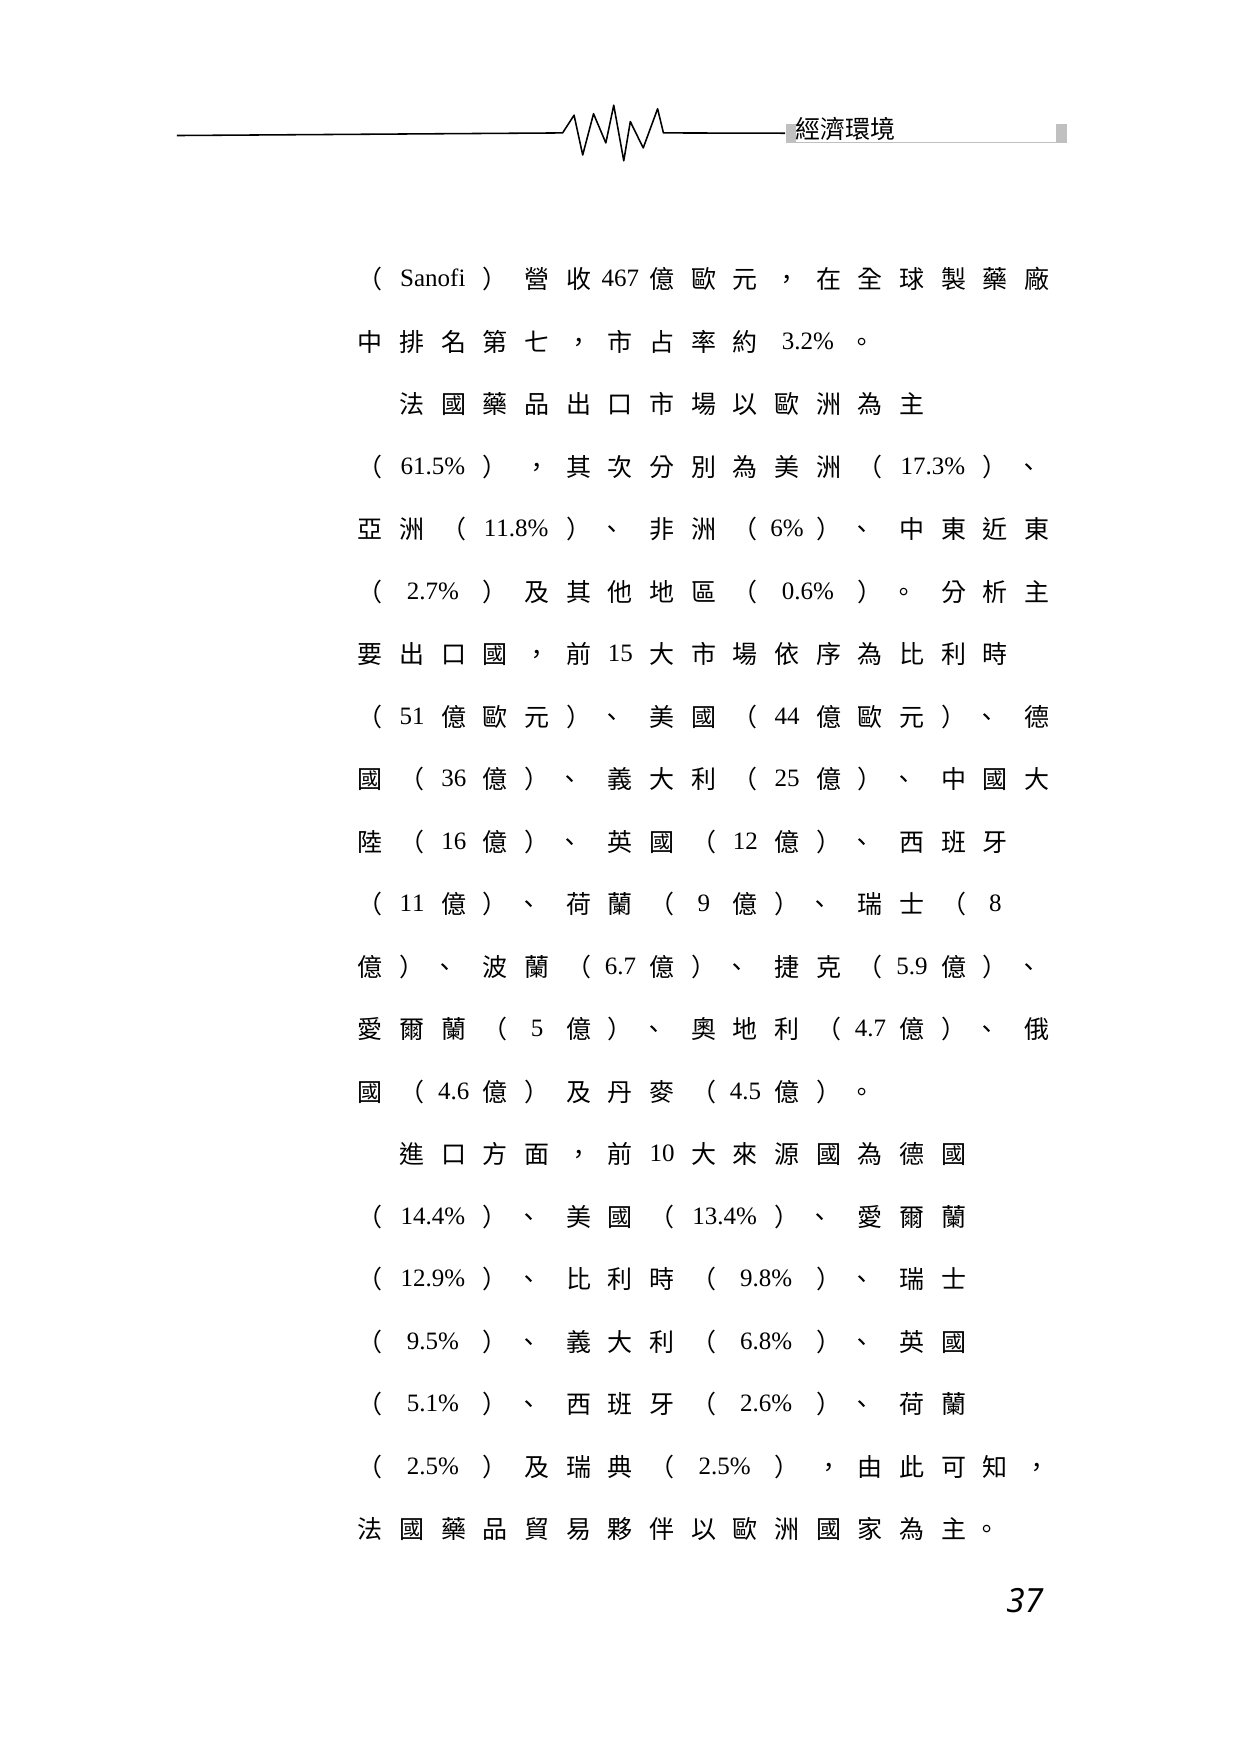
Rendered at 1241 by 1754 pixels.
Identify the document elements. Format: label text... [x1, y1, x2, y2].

text 進口方面，前10大來源國為德國（14.4%）、美國（13.4%）、愛爾蘭（12.9%）、比利時（9.8%）、瑞士（9.5%）、義大利（6.8%）、英國（5.1%）、西班牙（2.6%）、荷蘭（2.5%）及瑞典（2.5%），由此可知，法國藥品貿易夥伴以歐洲國家為主。 [330, 1111, 1058, 1549]
text 法國藥品出口市場以歐洲為主（61.5%），其次分別為美洲（17.3%）、亞洲（11.8%）、非洲（6%）、中東近東（2.7%）及其他地區（0.6%）。分析主要出口國，前15大市場依序為比利時（51億歐元）、美國（44億歐元）、德國（36億）、義大利（25億）、中國大陸（16億）、英國（12億）、西班牙（11億）、荷蘭（9億）、瑞士（8億）、波蘭（6.7億）、捷克（5.9億）、愛爾蘭（5億）、奧地利（4.7億）、俄國（4.6億）及丹麥（4.5億）。 [330, 361, 1058, 1111]
text （Sanofi）營收467億歐元，在全球製藥廠中排名第七，市占率約3.2%。 [330, 236, 1058, 361]
